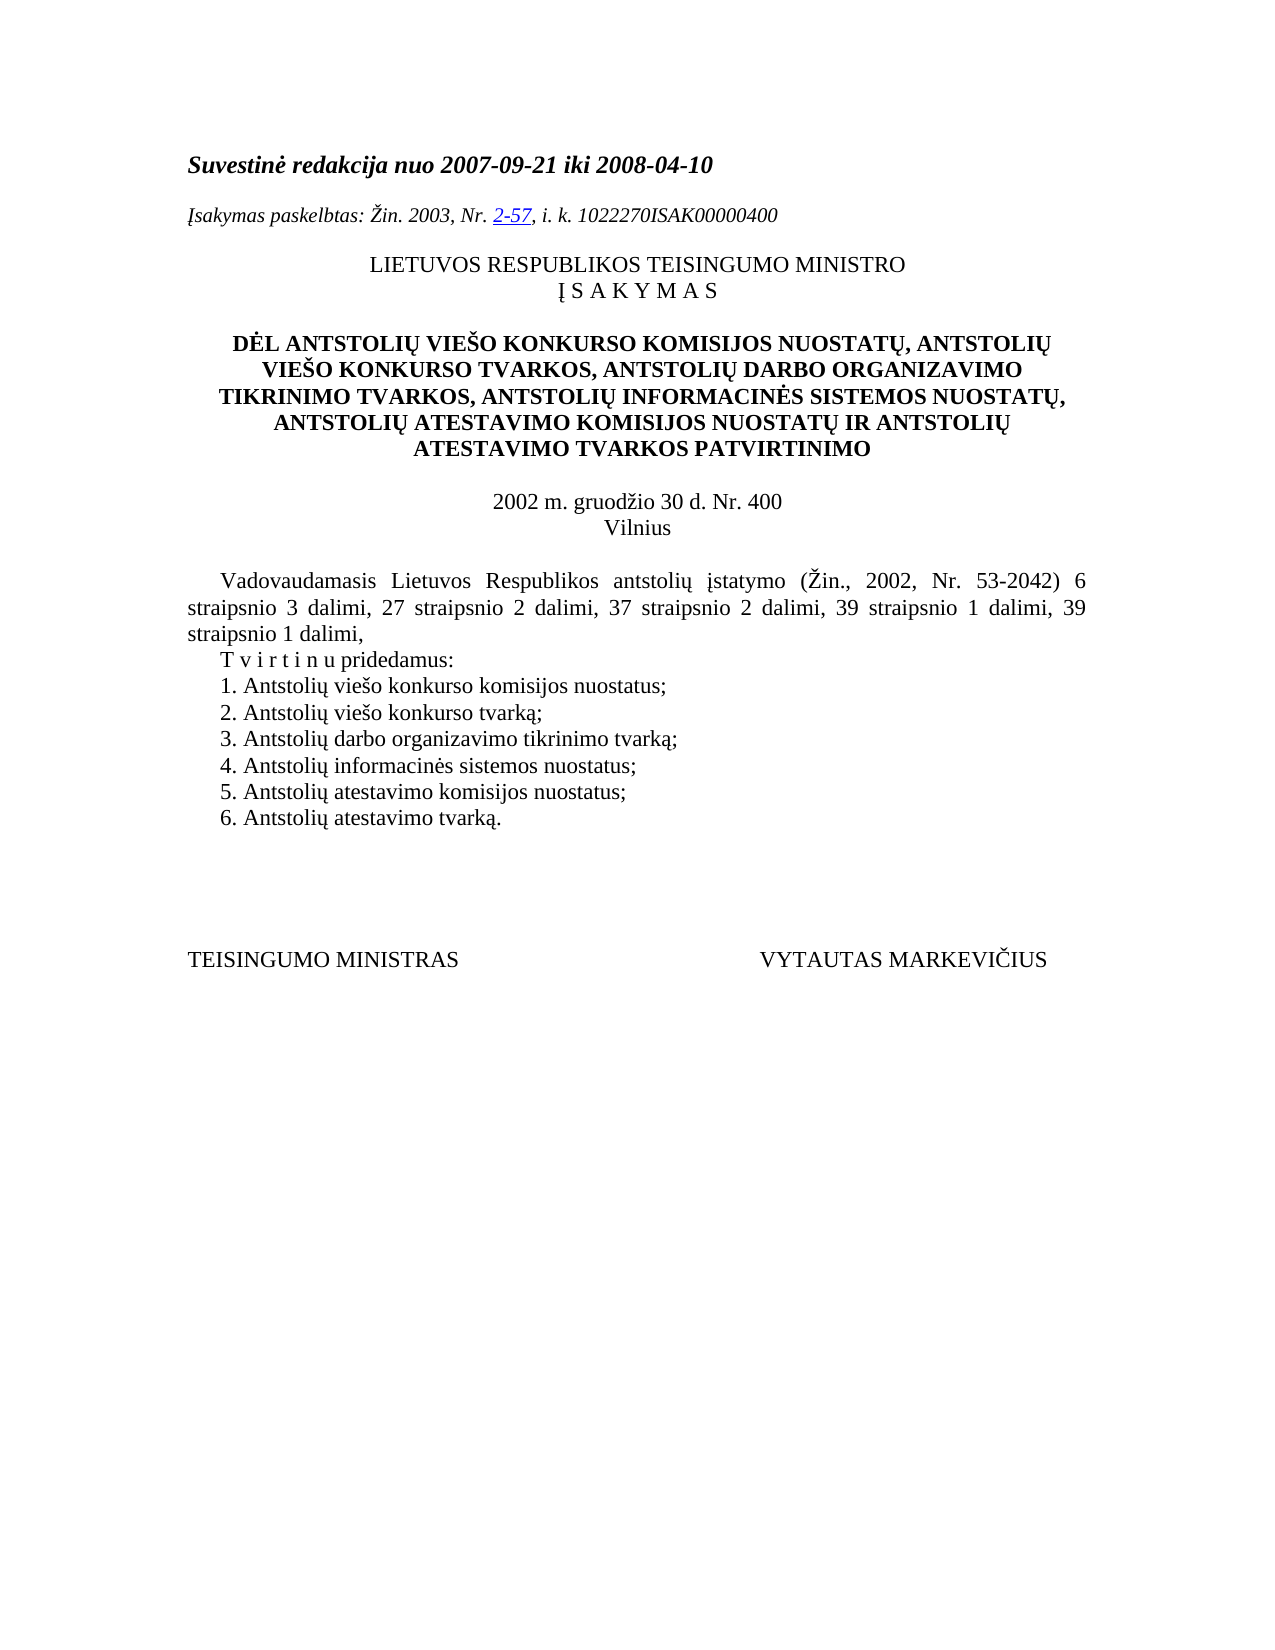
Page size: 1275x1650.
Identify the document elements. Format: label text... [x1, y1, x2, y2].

text 5. Antstolių atestavimo komisijos nuostatus; [187, 778, 1087, 804]
text 6. Antstolių atestavimo tvarką. [187, 804, 1087, 831]
text 4. Antstolių informacinės sistemos nuostatus; [187, 752, 1087, 778]
text Suvestinė redakcija nuo 2007-09-21 iki 2008-04-10 [187, 150, 1087, 179]
text Įsakymas paskelbtas: Žin. 2003, Nr. 2-57, i. k. 1022270ISAK00000400 [187, 203, 1087, 227]
text 2002 m. gruodžio 30 d. Nr. 400 [187, 488, 1087, 514]
text 3. Antstolių darbo organizavimo tikrinimo tvarką; [187, 725, 1087, 752]
text Vadovaudamasis Lietuvos Respublikos antstolių įstatymo (Žin., 2002, Nr. 53-2042) 6 straipsnio 3 dalimi, 27 straipsnio 2 dalimi, 37 straipsnio 2 dalimi, 39 straipsnio 1 dalimi, 39 straipsnio 1 dalimi, [187, 567, 1087, 646]
text DĖL Antstolių viešo konkurso komisijos nuostatų, antstolių viešo konkurso tvarkos, antstolių darbo organizavimo tikrinimo tvarkos, antstolių informacinės sistemos nuostatų, ANTSTOLIŲ ATESTAVIMO KOMISIJOS NUOSTATŲ IR ANTSTOLIŲ ATESTAVIMO TVARKOS pATVIRTINIMO [197, 330, 1087, 462]
text Į S A K Y M A S [187, 277, 1087, 304]
text LIETUVOS RESPUBLIKOS TEISINGUMO MINISTRO [187, 251, 1087, 277]
text Teisingumo ministras Vytautas Markevičius [187, 946, 1087, 972]
text 1. Antstolių viešo konkurso komisijos nuostatus; [187, 673, 1087, 699]
text T v i r t i n u pridedamus: [187, 646, 1087, 673]
text Vilnius [187, 514, 1087, 541]
text 2. Antstolių viešo konkurso tvarką; [187, 699, 1087, 725]
